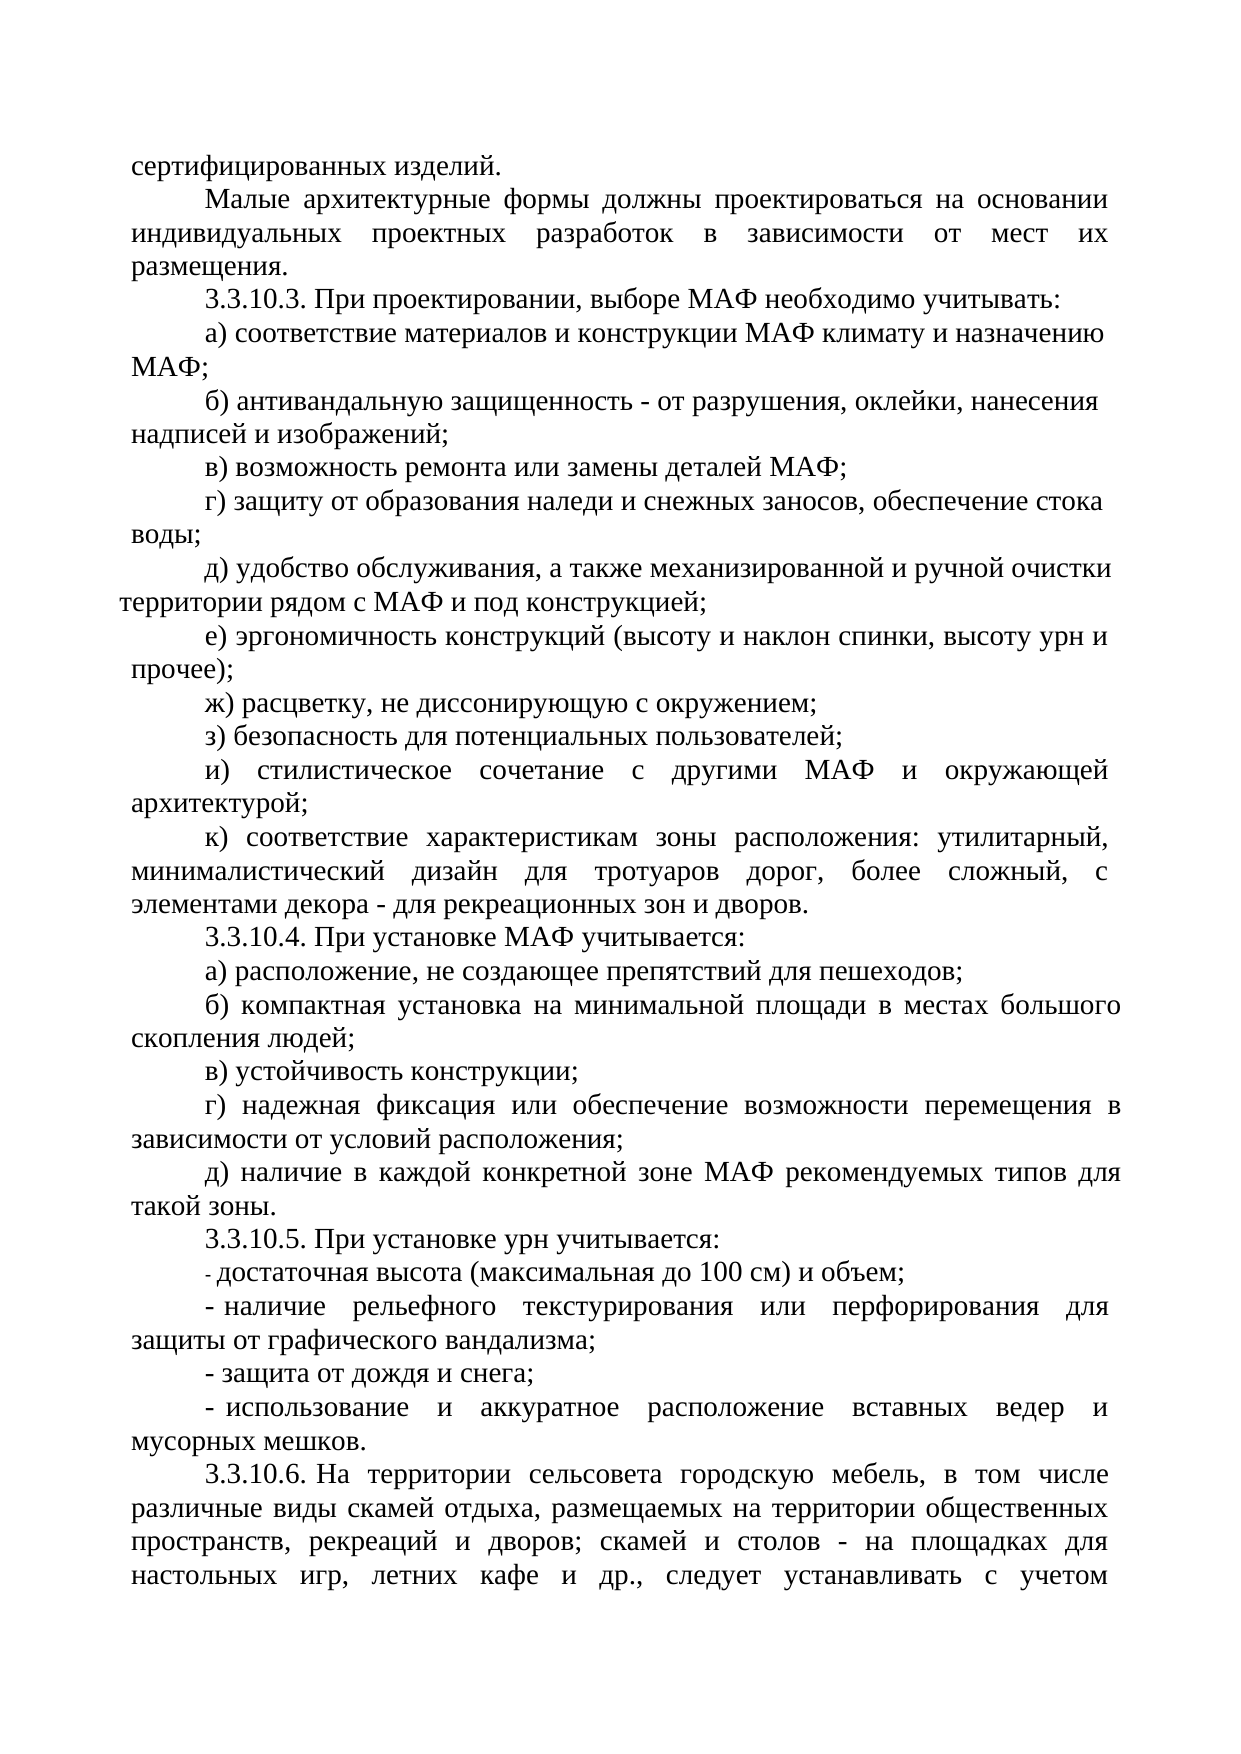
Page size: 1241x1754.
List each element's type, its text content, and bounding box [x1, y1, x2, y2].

text д) удобство обслуживания, а также механизированной и ручной очистки территории рядом с МАФ и под конструкцией; [119, 551, 1122, 618]
text г) надежная фиксация или обеспечение возможности перемещения в зависимости от условий расположения; [131, 1087, 1122, 1154]
text а) расположение, не создающее препятствий для пешеходов; [204, 953, 1122, 987]
text Малые архитектурные формы должны проектироваться на основании индивидуальных проектных разработок в зависимости от мест их размещения. [131, 181, 1109, 282]
list защита от дождя и снега; [204, 1355, 1122, 1389]
text д) наличие в каждой конкретной зоне МАФ рекомендуемых типов для такой зоны. [131, 1154, 1122, 1222]
text г) защиту от образования наледи и снежных заносов, обеспечение стока [204, 483, 1122, 517]
list При проектировании, выборе МАФ необходимо учитывать: [204, 282, 1122, 316]
text к) соответствие характеристикам зоны расположения: утилитарный, минималистический дизайн для тротуаров дорог, более сложный, с элементами декора - для рекреационных зон и дворов. [131, 819, 1109, 920]
text в) устойчивость конструкции; [204, 1054, 1122, 1087]
text з) безопасность для потенциальных пользователей; [204, 718, 882, 752]
list использование и аккуратное расположение вставных ведер и мусорных мешков. [131, 1389, 1109, 1456]
text а) соответствие материалов и конструкции МАФ климату и назначению МАФ; [131, 316, 1110, 383]
text в) возможность ремонта или замены деталей МАФ; [204, 450, 1122, 483]
list При установке урн учитывается: [204, 1222, 1122, 1255]
text е) эргономичность конструкций (высоту и наклон спинки, высоту урн и прочее); [131, 618, 1109, 685]
text б) компактная установка на минимальной площади в местах большого скопления людей; [131, 987, 1122, 1054]
text - достаточная высота (максимальная до 100 см) и объем; [204, 1255, 1122, 1288]
text воды; [131, 517, 1122, 551]
text б) антивандальную защищенность - от разрушения, оклейки, нанесения надписей и изображений; [131, 383, 1122, 450]
text и) стилистическое сочетание с другими МАФ и окружающей архитектурой; [131, 752, 1109, 819]
list При установке МАФ учитывается: [204, 920, 1122, 953]
list наличие рельефного текстурирования или перфорирования для защиты от графического вандализма; [131, 1288, 1109, 1355]
list На территории сельсовета городскую мебель, в том числе различные виды скамей отдыха, размещаемых на территории общественных пространств, рекреаций и дворов; скамей и столов - на площадках для настольных игр, летних кафе и др., следует устанавливать с учетом [131, 1456, 1109, 1590]
list сертифицированных изделий. [131, 148, 1109, 181]
text ж) расцветку, не диссонирующую с окружением; [204, 685, 882, 718]
